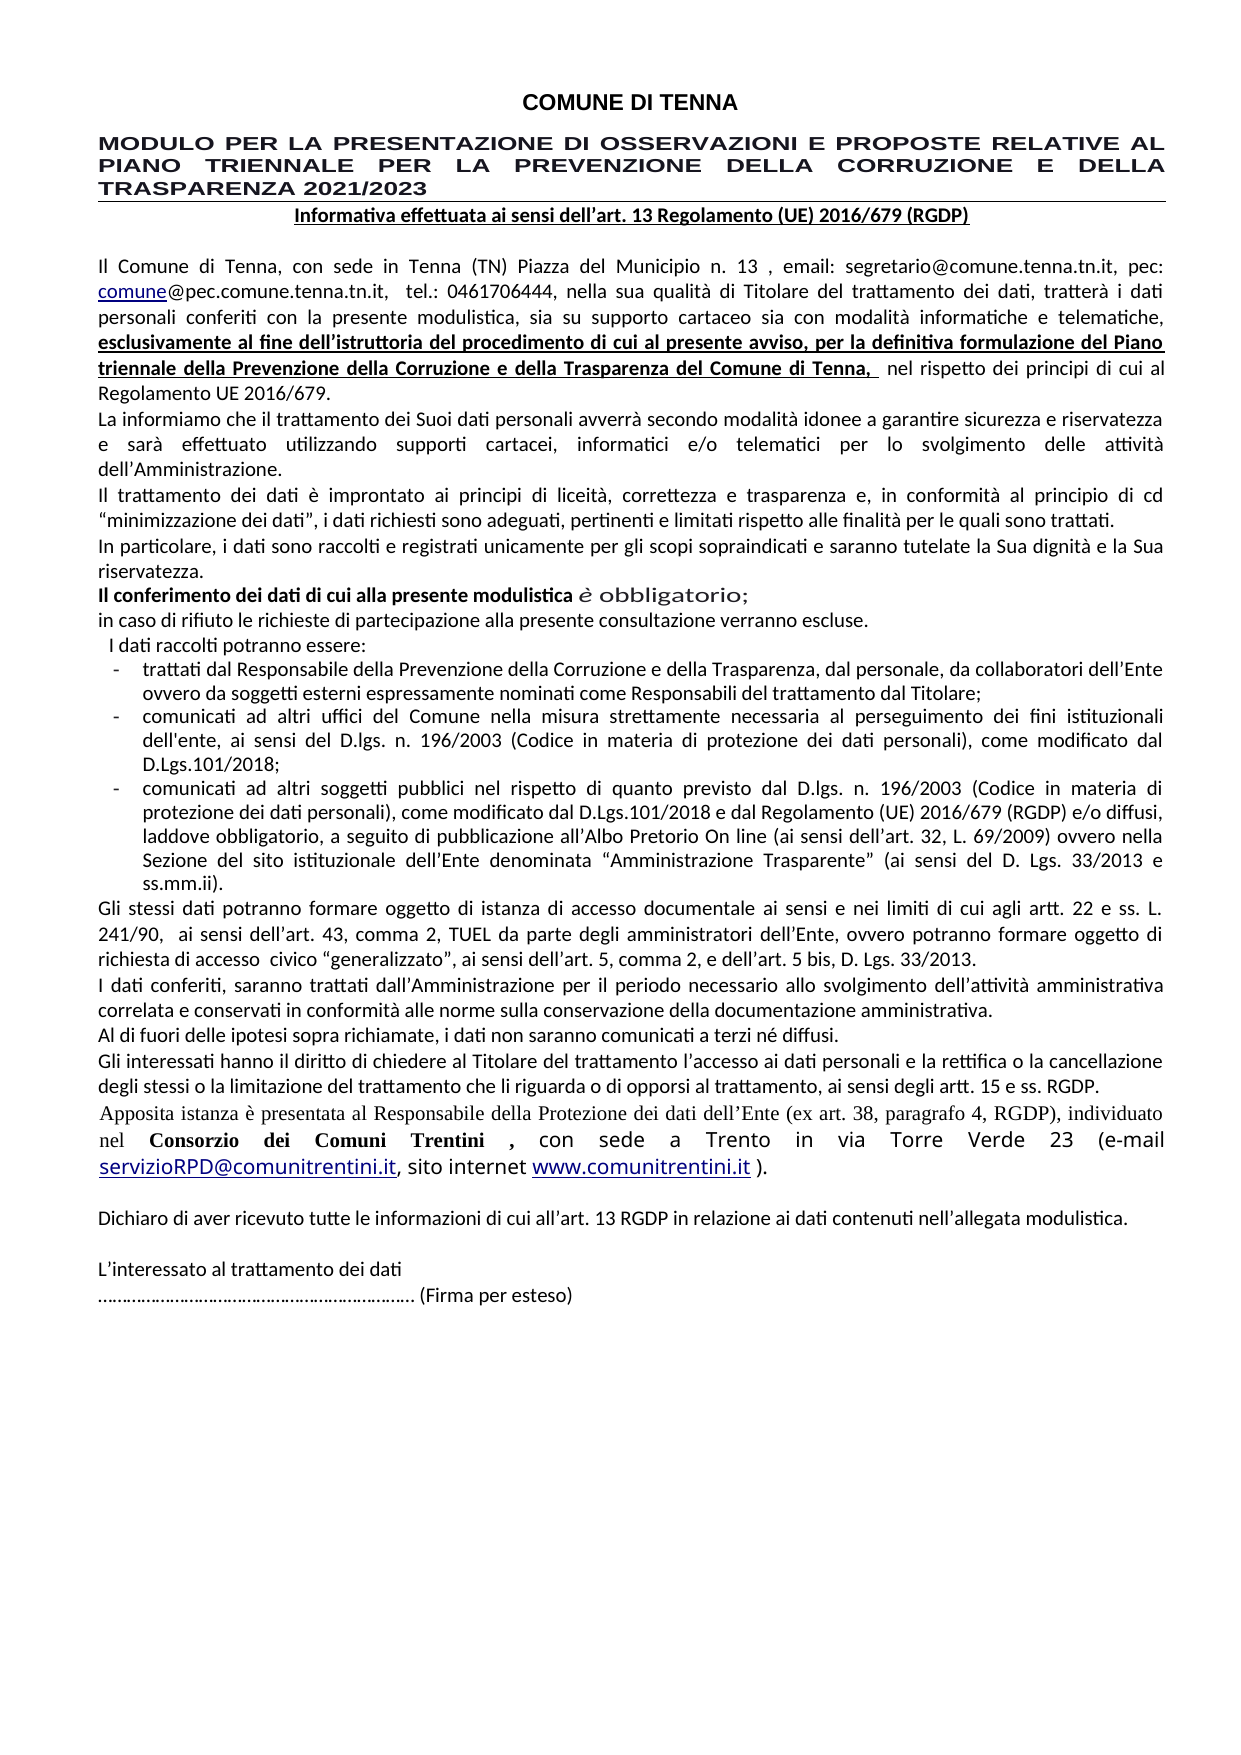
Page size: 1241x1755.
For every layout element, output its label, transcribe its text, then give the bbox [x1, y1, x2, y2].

text Il trattamento dei dati è improntato ai principi di liceità, correttezza e trasparenza e, in conformità al principio di cd “minimizzazione dei dati”, i dati richiesti sono adeguati, pertinenti e limitati rispetto alle finalità per le quali sono trattati. [98, 482, 1166, 533]
text I dati raccolti potranno essere: [108, 633, 1166, 657]
text In particolare, i dati sono raccolti e registrati unicamente per gli scopi sopraindicati e saranno tutelate la Sua dignità e la Sua riservatezza. [98, 533, 1166, 584]
list comunicati ad altri soggetti pubblici nel rispetto di quanto previsto dal D.lgs. n. 196/2003 (Codice in materia di protezione dei dati personali), come modificato dal D.Lgs.101/2018 e dal Regolamento (UE) 2016/679 (RGDP) e/o diffusi, laddove obbligatorio, a seguito di pubblicazione all’Albo Pretorio On line (ai sensi dell’art. 32, L. 69/2009) ovvero nella Sezione del sito istituzionale dell’Ente denominata “Amministrazione Trasparente” (ai sensi del D. Lgs. 33/2013 e ss.mm.ii). [113, 776, 1166, 896]
text Dichiaro di aver ricevuto tutte le informazioni di cui all’art. 13 RGDP in relazione ai dati contenuti nell’allegata modulistica. [98, 1206, 1166, 1231]
text Gli interessati hanno il diritto di chiedere al Titolare del trattamento l’accesso ai dati personali e la rettifica o la cancellazione degli stessi o la limitazione del trattamento che li riguarda o di opporsi al trattamento, ai sensi degli artt. 15 e ss. RGDP. [98, 1048, 1166, 1099]
text Al di fuori delle ipotesi sopra richiamate, i dati non saranno comunicati a terzi né diffusi. [98, 1023, 1166, 1048]
text Il Comune di Tenna, con sede in Tenna (TN) Piazza del Municipio n. 13 , email: segretario@comune.tenna.tn.it, pec: comune@pec.comune.tenna.tn.it, tel.: 0461706444, nella sua qualità di Titolare del trattamento dei dati, tratterà i dati personali conferiti con la presente modulistica, sia su supporto cartaceo sia con modalità informatiche e telematiche, esclusivamente al fine dell’istruttoria del procedimento di cui al presente avviso, per la definitiva formulazione del Piano triennale della Prevenzione della Corruzione e della Trasparenza del Comune di Tenna, nel rispetto dei principi di cui al Regolamento UE 2016/679. [98, 253, 1166, 406]
text Il conferimento dei dati di cui alla presente modulistica è obbligatorio; [98, 584, 1166, 608]
list comunicati ad altri uffici del Comune nella misura strettamente necessaria al perseguimento dei fini istituzionali dell'ente, ai sensi del D.lgs. n. 196/2003 (Codice in materia di protezione dei dati personali), come modificato dal D.Lgs.101/2018; [113, 705, 1166, 776]
text Informativa effettuata ai sensi dell’art. 13 Regolamento (UE) 2016/679 (RGDP) [98, 202, 1166, 228]
text Apposita istanza è presentata al Responsabile della Protezione dei dati dell’Ente (ex art. 38, paragrafo 4, RGDP), individuato nel Consorzio dei Comuni Trentini , con sede a Trento in via Torre Verde 23 (e-mail servizioRPD@comunitrentini.it, sito internet www.comunitrentini.it ). [99, 1099, 1166, 1180]
list trattati dal Responsabile della Prevenzione della Corruzione e della Trasparenza, dal personale, da collaboratori dell’Ente ovvero da soggetti esterni espressamente nominati come Responsabili del trattamento dal Titolare; [113, 657, 1166, 705]
text in caso di rifiuto le richieste di partecipazione alla presente consultazione verranno escluse. [98, 608, 1166, 633]
text La informiamo che il trattamento dei Suoi dati personali avverrà secondo modalità idonee a garantire sicurezza e riservatezza e sarà effettuato utilizzando supporti cartacei, informatici e/o telematici per lo svolgimento delle attività dell’Amministrazione. [98, 406, 1166, 482]
text ………………………………………………………… (Firma per esteso) [98, 1282, 1166, 1307]
text L’interessato al trattamento dei dati [98, 1256, 1166, 1282]
text Gli stessi dati potranno formare oggetto di istanza di accesso documentale ai sensi e nei limiti di cui agli artt. 22 e ss. L. 241/90, ai sensi dell’art. 43, comma 2, TUEL da parte degli amministratori dell’Ente, ovvero potranno formare oggetto di richiesta di accesso civico “generalizzato”, ai sensi dell’art. 5, comma 2, e dell’art. 5 bis, D. Lgs. 33/2013. [98, 896, 1166, 972]
text I dati conferiti, saranno trattati dall’Amministrazione per il periodo necessario allo svolgimento dell’attività amministrativa correlata e conservati in conformità alle norme sulla conservazione della documentazione amministrativa. [98, 972, 1166, 1023]
